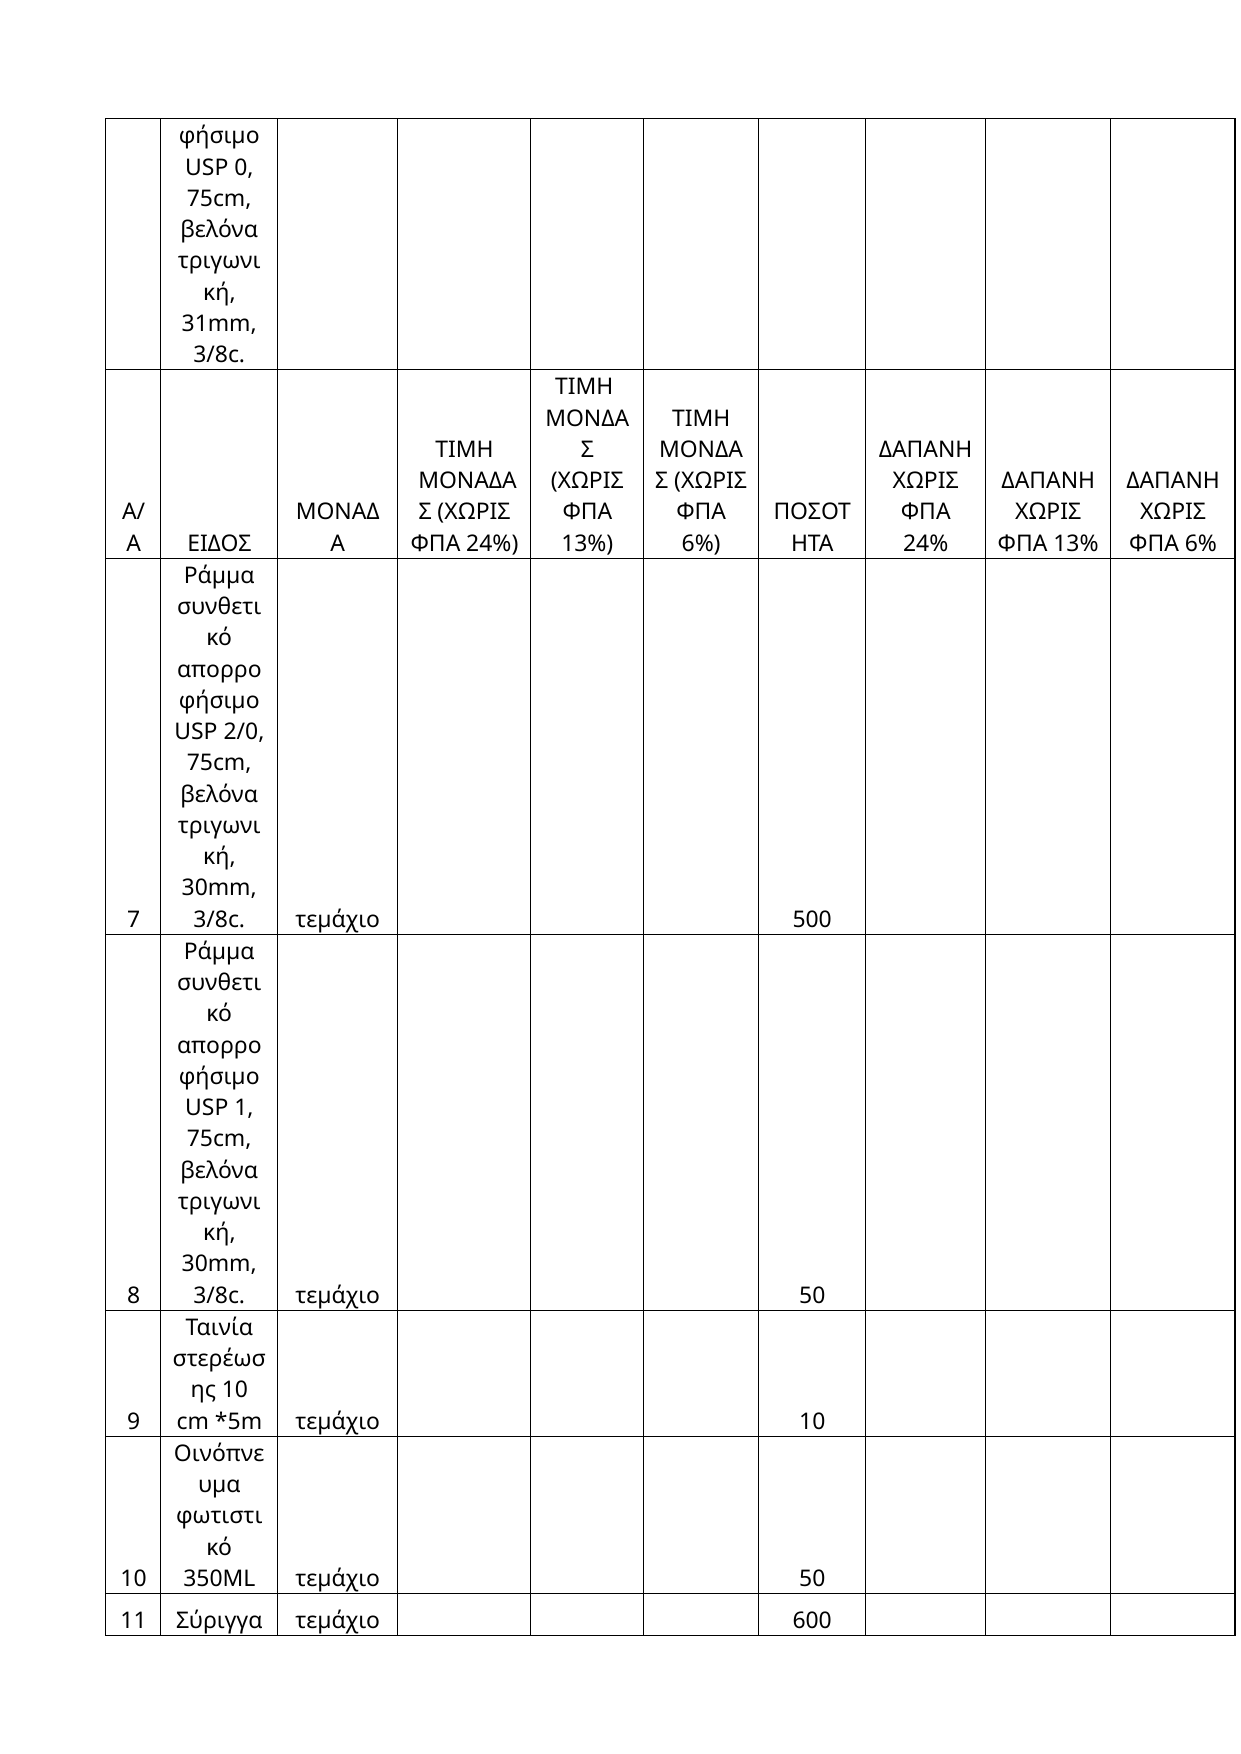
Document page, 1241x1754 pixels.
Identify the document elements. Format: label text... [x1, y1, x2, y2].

table_cell [106, 119, 160, 369]
table_cell [759, 119, 865, 369]
table_cell τεμάχιο [278, 1437, 397, 1593]
table_cell ΤΙΜΗ ΜΟΝΑΔΑΣ (ΧΩΡΙΣ ΦΠΑ 24%) [398, 370, 530, 558]
table_cell [644, 1311, 758, 1436]
table_cell [398, 1311, 530, 1436]
table_cell [398, 935, 530, 1310]
table_cell [531, 1437, 643, 1593]
table_cell [986, 1594, 1110, 1635]
table_cell [986, 935, 1110, 1310]
table_cell [986, 559, 1110, 934]
table_cell [986, 119, 1110, 369]
table_cell 9 [106, 1311, 160, 1436]
table_cell [278, 119, 397, 369]
table_cell [398, 1437, 530, 1593]
table_cell ΤΙΜΗ ΜΟΝΔΑΣ (ΧΩΡΙΣ ΦΠΑ 13%) [531, 370, 643, 558]
table_cell [531, 935, 643, 1310]
table_cell ΕΙΔΟΣ [161, 370, 277, 558]
table_cell [1111, 1437, 1234, 1593]
table_cell [531, 559, 643, 934]
table_cell 50 [759, 935, 865, 1310]
table_cell [1111, 1311, 1234, 1436]
table_cell [644, 935, 758, 1310]
table_cell [866, 1311, 985, 1436]
table_cell 50 [759, 1437, 865, 1593]
table_cell [531, 1311, 643, 1436]
table_cell ΤΙΜΗ ΜΟΝΔΑΣ (ΧΩΡΙΣ ΦΠΑ 6%) [644, 370, 758, 558]
table_cell [398, 559, 530, 934]
table_cell Ταινία στερέωσης 10 cm *5m [161, 1311, 277, 1436]
table_cell [644, 119, 758, 369]
table_cell ΔΑΠΑΝΗ ΧΩΡΙΣ ΦΠΑ 24% [866, 370, 985, 558]
table_cell [866, 1594, 985, 1635]
table_cell [531, 1594, 643, 1635]
table_cell [866, 935, 985, 1310]
table_cell ΜΟΝΑΔΑ [278, 370, 397, 558]
table_cell A/A [106, 370, 160, 558]
table_cell [644, 1437, 758, 1593]
table_cell [644, 1594, 758, 1635]
table_cell τεμάχιο [278, 1594, 397, 1635]
table_cell 7 [106, 559, 160, 934]
table_cell 600 [759, 1594, 865, 1635]
table_cell φήσιμο USP 0, 75cm, βελόνα τριγωνική, 31mm, 3/8c. [161, 119, 277, 369]
table_cell τεμάχιο [278, 559, 397, 934]
table_cell [398, 119, 530, 369]
table_cell [1111, 935, 1234, 1310]
table_cell 10 [759, 1311, 865, 1436]
table_cell Ράμμα συνθετικό απορροφήσιμο USP 2/0, 75cm, βελόνα τριγωνική, 30mm, 3/8c. [161, 559, 277, 934]
table_cell 8 [106, 935, 160, 1310]
table_cell [866, 119, 985, 369]
table_cell [986, 1311, 1110, 1436]
table_cell ΠΟΣΟΤΗΤΑ [759, 370, 865, 558]
table_cell Ράμμα συνθετικό απορροφήσιμο USP 1, 75cm, βελόνα τριγωνική, 30mm, 3/8c. [161, 935, 277, 1310]
table_cell Οινόπνευμα φωτιστικό 350ML [161, 1437, 277, 1593]
table_cell [986, 1437, 1110, 1593]
table_cell [866, 1437, 985, 1593]
table_cell 10 [106, 1437, 160, 1593]
table_cell [644, 559, 758, 934]
table_cell 500 [759, 559, 865, 934]
table_cell [866, 559, 985, 934]
table_cell [1111, 1594, 1234, 1635]
table_cell τεμάχιο [278, 1311, 397, 1436]
table_cell Σύριγγα [161, 1594, 277, 1635]
table_cell ΔΑΠΑΝΗ ΧΩΡΙΣ ΦΠΑ 13% [986, 370, 1110, 558]
table_cell ΔΑΠΑΝΗ ΧΩΡΙΣ ΦΠΑ 6% [1111, 370, 1234, 558]
table_cell [1111, 119, 1234, 369]
table_cell τεμάχιο [278, 935, 397, 1310]
table_cell 11 [106, 1594, 160, 1635]
table_cell [1111, 559, 1234, 934]
table_cell [398, 1594, 530, 1635]
table_cell [531, 119, 643, 369]
